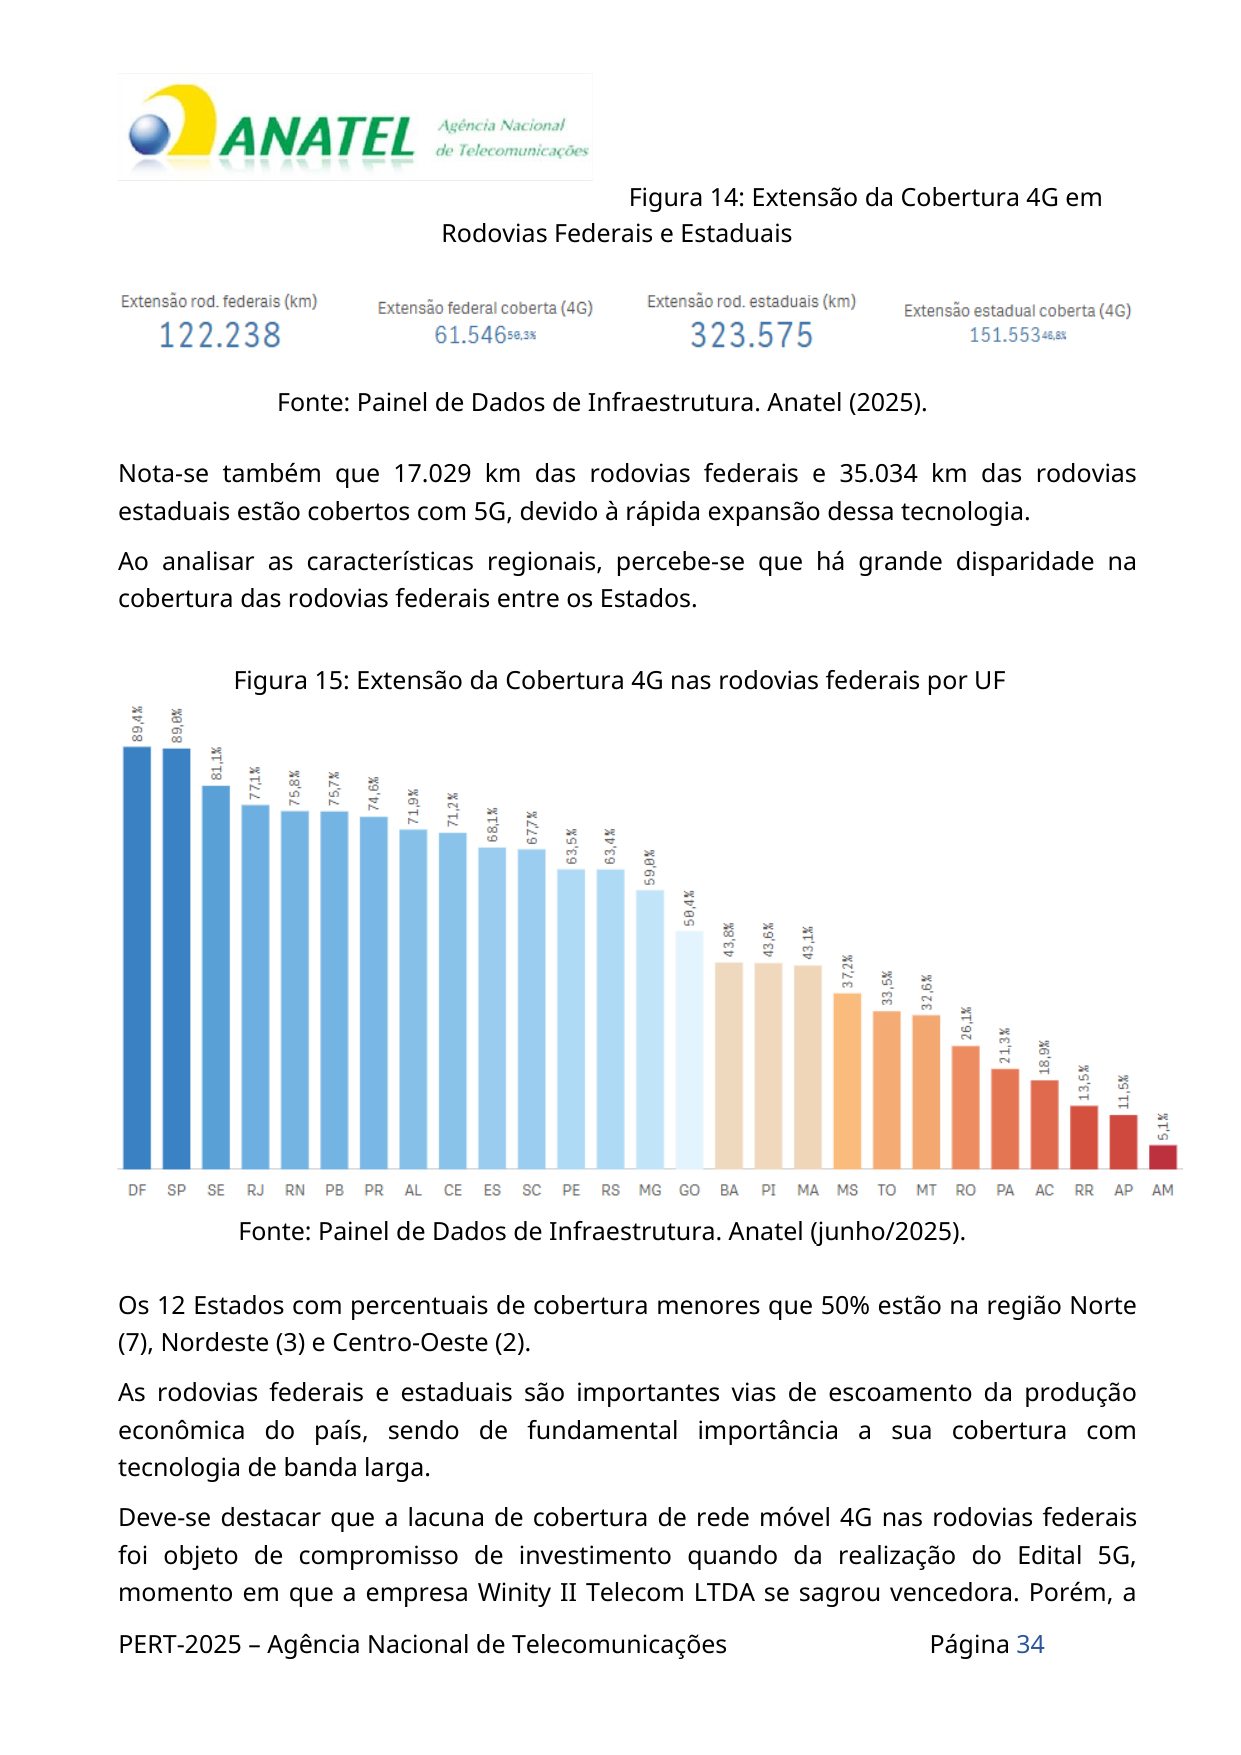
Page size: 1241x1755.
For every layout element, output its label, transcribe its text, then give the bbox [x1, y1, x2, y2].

subtitle Figura 14: Extensão da Cobertura 4G em Rodovias Federais e Estaduais [101, 180, 1139, 249]
text Fonte: Painel de Dados de Infraestrutura. Anatel (2025). [101, 385, 1111, 419]
text Deve-se destacar que a lacuna de cobertura de rede móvel 4G nas rodovias federais foi objeto de compromisso de investimento quando da realização do Edital 5G, momento em que a empresa Winity II Telecom LTDA se sagrou vencedora. Porém, a [118, 1500, 1138, 1609]
subtitle Figura 15: Extensão da Cobertura 4G nas rodovias federais por UF [101, 662, 1139, 697]
text Ao analisar as características regionais, percebe-se que há grande disparidade na cobertura das rodovias federais entre os Estados. [118, 543, 1138, 615]
text As rodovias federais e estaduais são importantes vias de escoamento da produção econômica do país, sendo de fundamental importância a sua cobertura com tecnologia de banda larga. [118, 1375, 1138, 1484]
text Nota-se também que 17.029 km das rodovias federais e 35.034 km das rodovias estaduais estão cobertos com 5G, devido à rápida expansão dessa tecnologia. [118, 456, 1138, 527]
text Fonte: Painel de Dados de Infraestrutura. Anatel (junho/2025). [101, 1213, 1111, 1248]
text Os 12 Estados com percentuais de cobertura menores que 50% estão na região Norte (7), Nordeste (3) e Centro-Oeste (2). [118, 1287, 1138, 1359]
